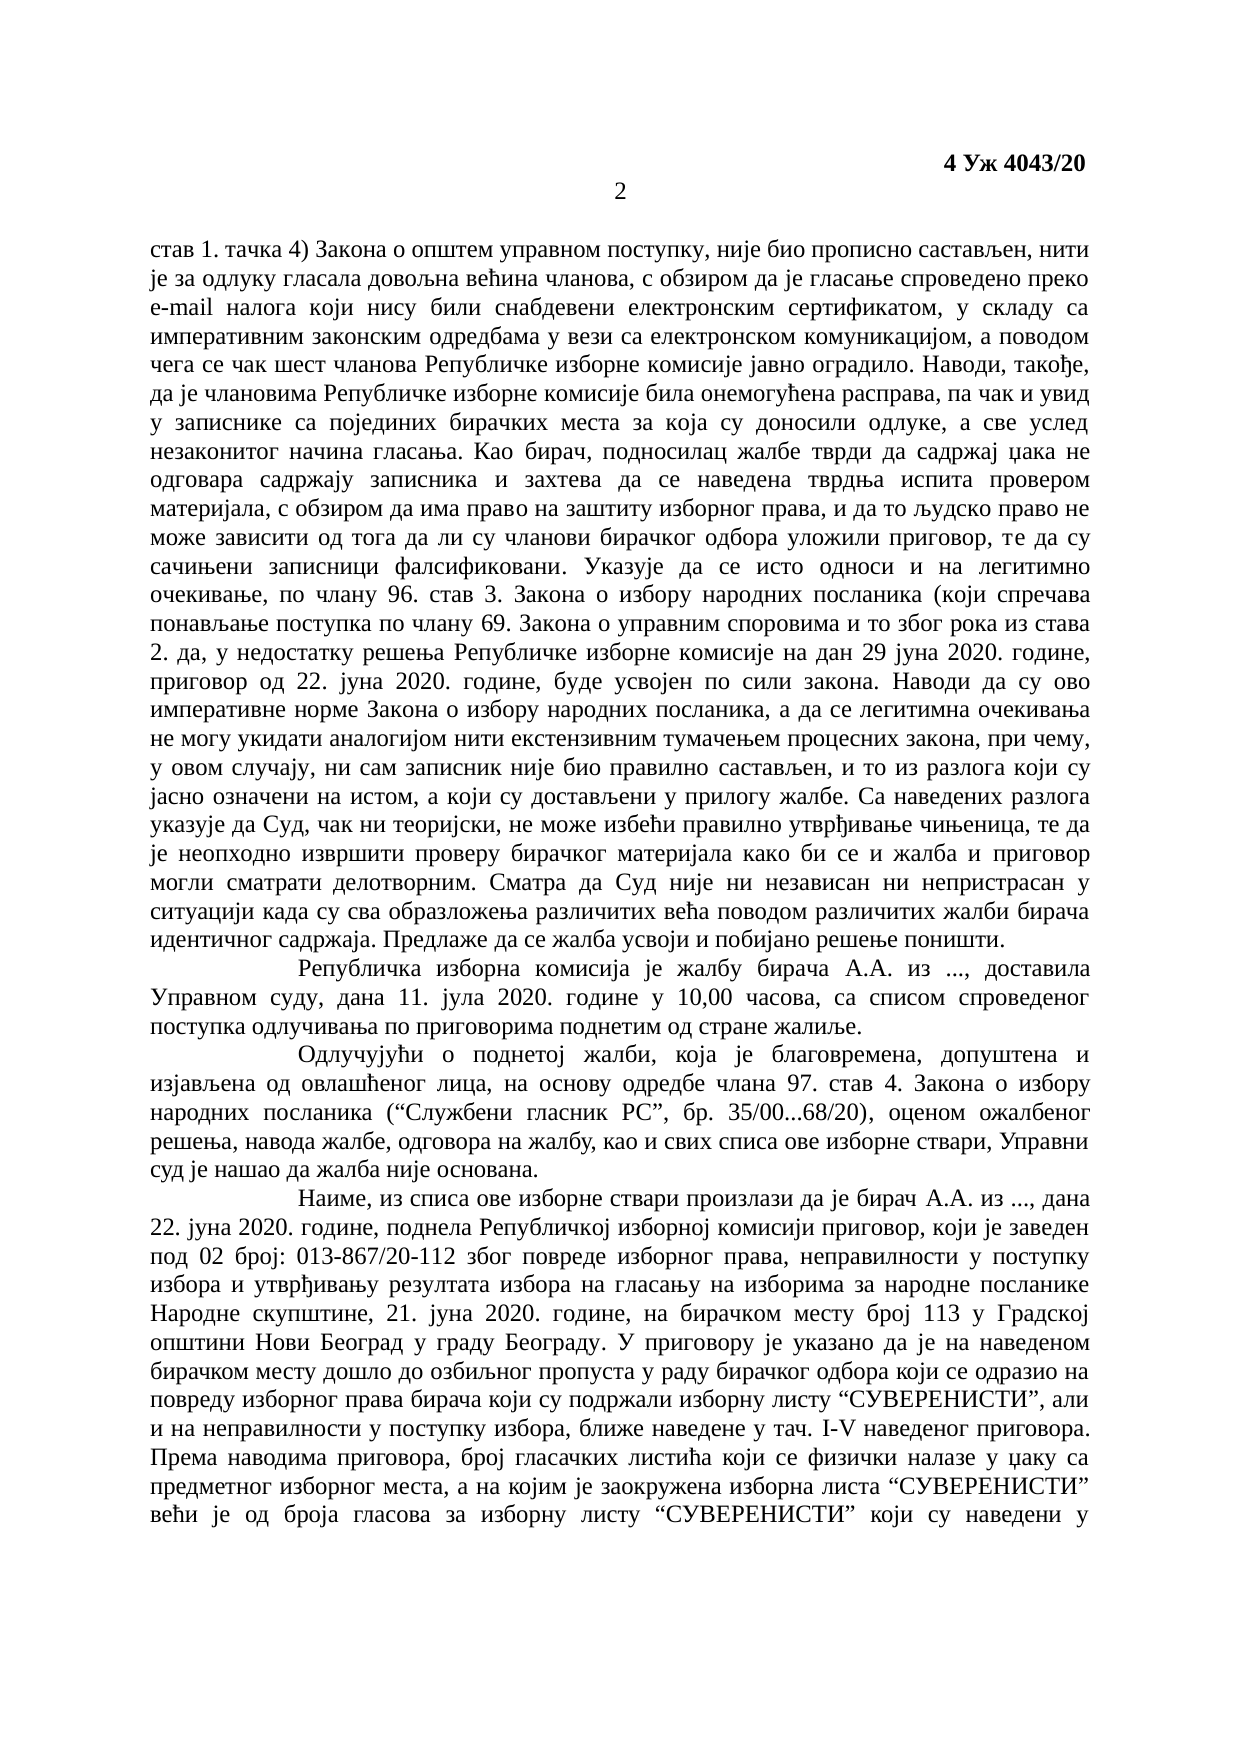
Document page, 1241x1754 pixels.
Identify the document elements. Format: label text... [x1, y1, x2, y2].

text Одлучујући о поднетој жалби, која је благовремена, допуштена и изјављена од овлашћеног лица, на основу одредбе члана 97. став 4. Закона о избору народних посланика (“Службени гласник РС”, бр. 35/00...68/20), оценом ожалбеног решења, навода жалбе, одговора на жалбу, као и свих списа ове изборне ствари, Управни суд је нашао да жалба није основана. [150, 1039, 1091, 1183]
text Наиме, из списа ове изборне ствари произлази да је бирач A.A. из ..., дана 22. јуна 2020. године, поднела Републичкој изборној комисији приговор, који је заведен под 02 број: 013-867/20-112 због повреде изборног права, неправилности у поступку избора и утврђивању резултата избора на гласању на изборима за народне посланике Народне скупштине, 21. јуна 2020. године, на бирачком месту број 113 у Градској општини Нови Београд у граду Београду. У приговору је указано да је на наведеном бирачком месту дошло до озбиљног пропуста у раду бирачког одбора који се одразио на повреду изборног права бирача који су подржали изборну листу “СУВЕРЕНИСТИ”, али и на неправилности у поступку избора, ближе наведене у тач. I-V наведеног приговора. Према наводима приговора, број гласачких листића који се физички налазе у џаку са предметног изборног места, а на којим је заокружена изборна листа “СУВЕРЕНИСТИ” већи је од броја гласова за изборну листу “СУВЕРЕНИСТИ” који су наведени у [150, 1183, 1091, 1528]
text Републичка изборна комисија је жалбу бирача A.A. из ..., доставила Управном суду, дана 11. јула 2020. године у 10,00 часова, са списом спроведеног поступка одлучивања по приговорима поднетим од стране жалиље. [150, 953, 1091, 1039]
text став 1. тачка 4) Закона о општем управном поступку, није био прописно састављен, нити је за одлуку гласала довољна већина чланова, с обзиром да је гласање спроведено преко e-mail налога који нису били снабдевени електронским сертификатом, у складу са императивним законским одредбама у вези са електронском комуникацијом, а поводом чега се чак шест чланова Републичке изборне комисије јавно оградило. Наводи, такође, да је члановима Републичке изборне комисије била онемогућена расправа, па чак и увид у записнике са појединих бирачких места за која су доносили одлуке, а све услед незаконитог начина гласања. Као бирач, подносилац жалбе тврди да садржај џака не одговара садржају записника и захтева да се наведена тврдња испита провером материјала, с обзиром да има право на заштиту изборног права, и да то људско право не може зависити од тога да ли су чланови бирачког одбора уложили приговор, те да су сачињени записници фалсификовани. Указује да се исто односи и на легитимно очекивање, по члану 96. став 3. Закона о избору народних посланика (који спречава понављање поступка по члану 69. Закона о управним споровима и то због рока из става 2. да, у недостатку решења Републичке изборне комисије на дан 29 јуна 2020. године, приговор од 22. јуна 2020. године, буде усвојен по сили закона. Наводи да су ово императивне норме Закона о избору народних посланика, а да се легитимна очекивања не могу укидати аналогијом нити екстензивним тумачењем процесних закона, при чему, у овом случају, ни сам записник није био правилно састављен, и то из разлога који су јасно означени на истом, а који су достављени у прилогу жалбе. Са наведених разлога указује да Суд, чак ни теоријски, не може избећи правилно утврђивање чињеница, те да је неопходно извршити проверу бирачког материјала како би се и жалба и приговор могли сматрати делотворним. Сматра да Суд није ни независан ни непристрасан у ситуацији када су сва образложења различитих већа поводом различитих жалби бирача идентичног садржаја. Предлаже да се жалба усвоји и побијано решење поништи. [150, 234, 1091, 953]
